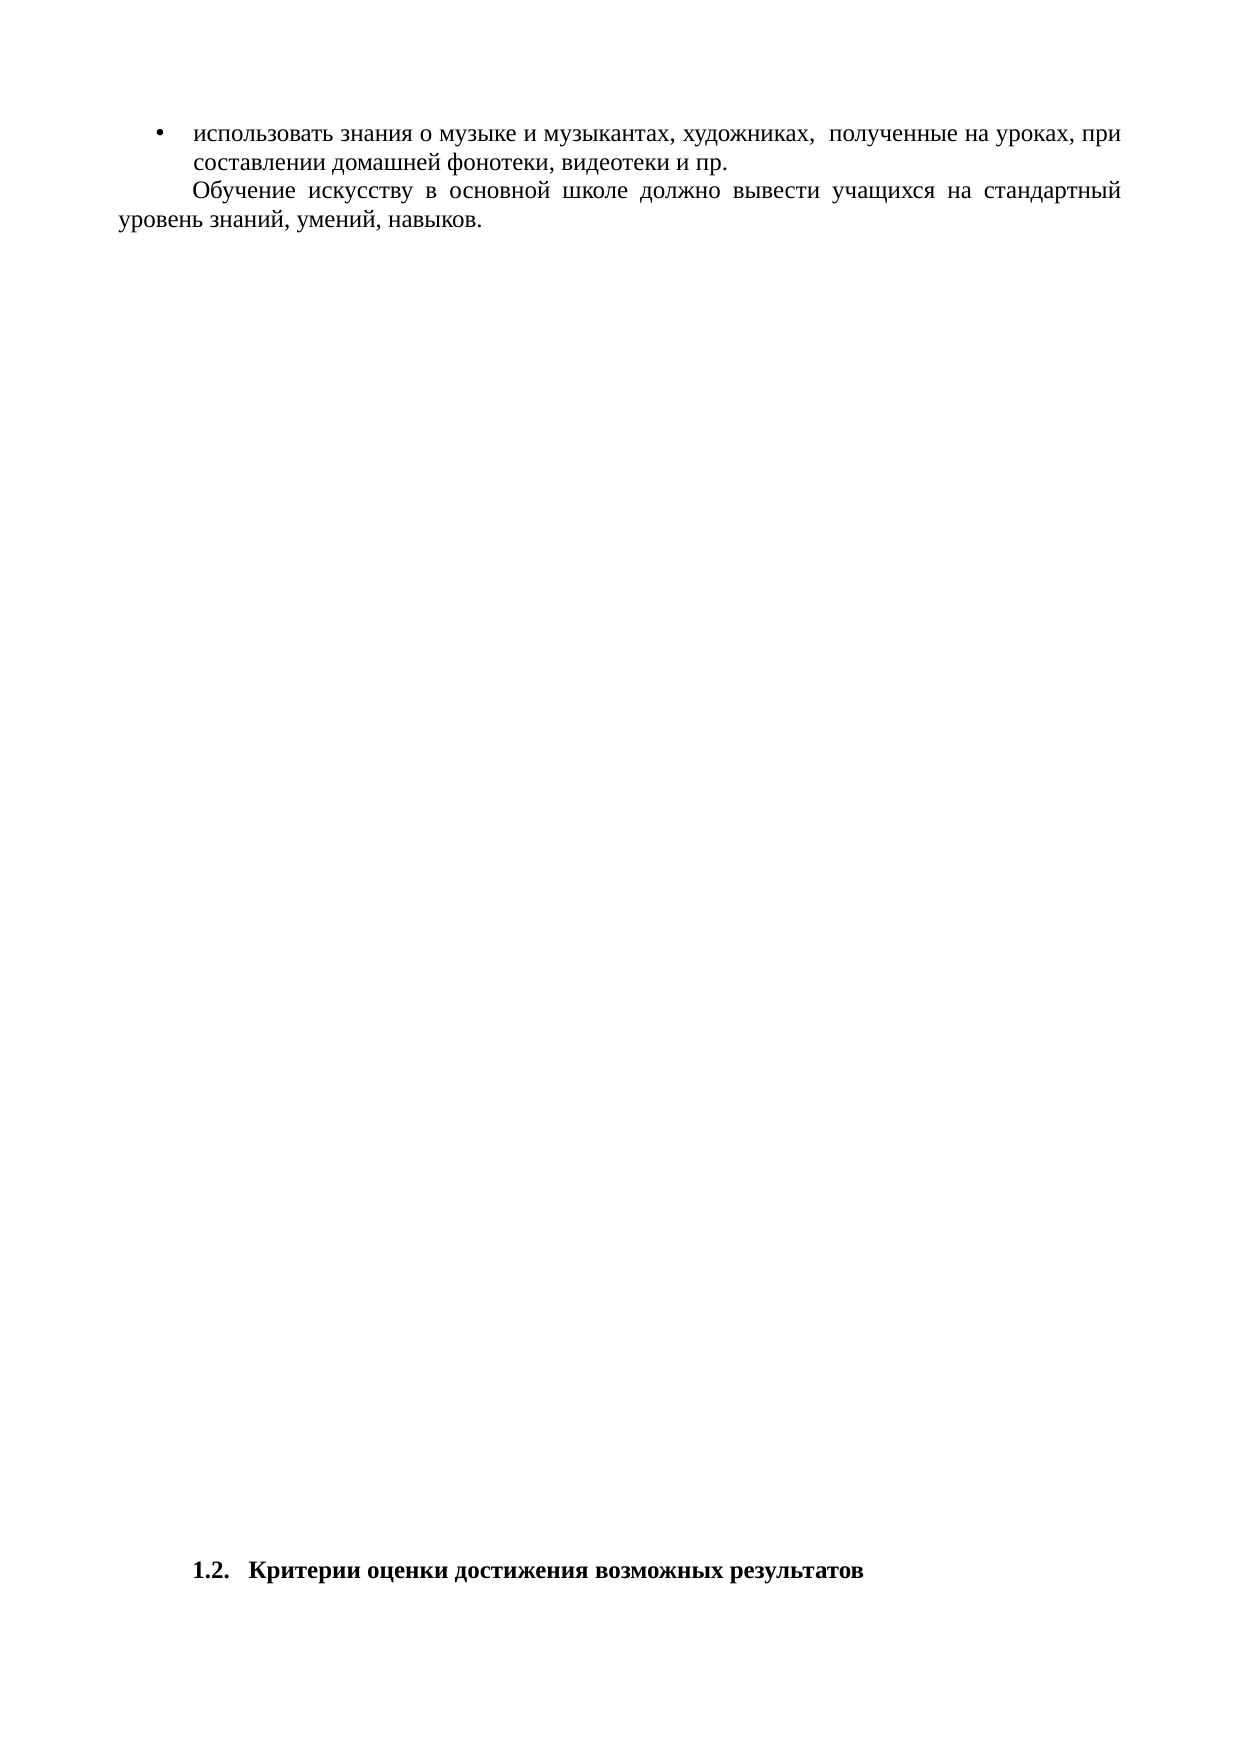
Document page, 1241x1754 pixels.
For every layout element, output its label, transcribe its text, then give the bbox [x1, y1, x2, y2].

text Обучение искусству в основной школе должно вывести учащихся на стандартный уровень знаний, умений, навыков. [118, 176, 1122, 233]
list использовать знания о музыке и музыкантах, художниках, полученные на уроках, при составлении домашней фонотеки, видеотеки и пр. [156, 118, 1122, 176]
text 1.2. Критерии оценки достижения возможных результатов [118, 1556, 1122, 1584]
